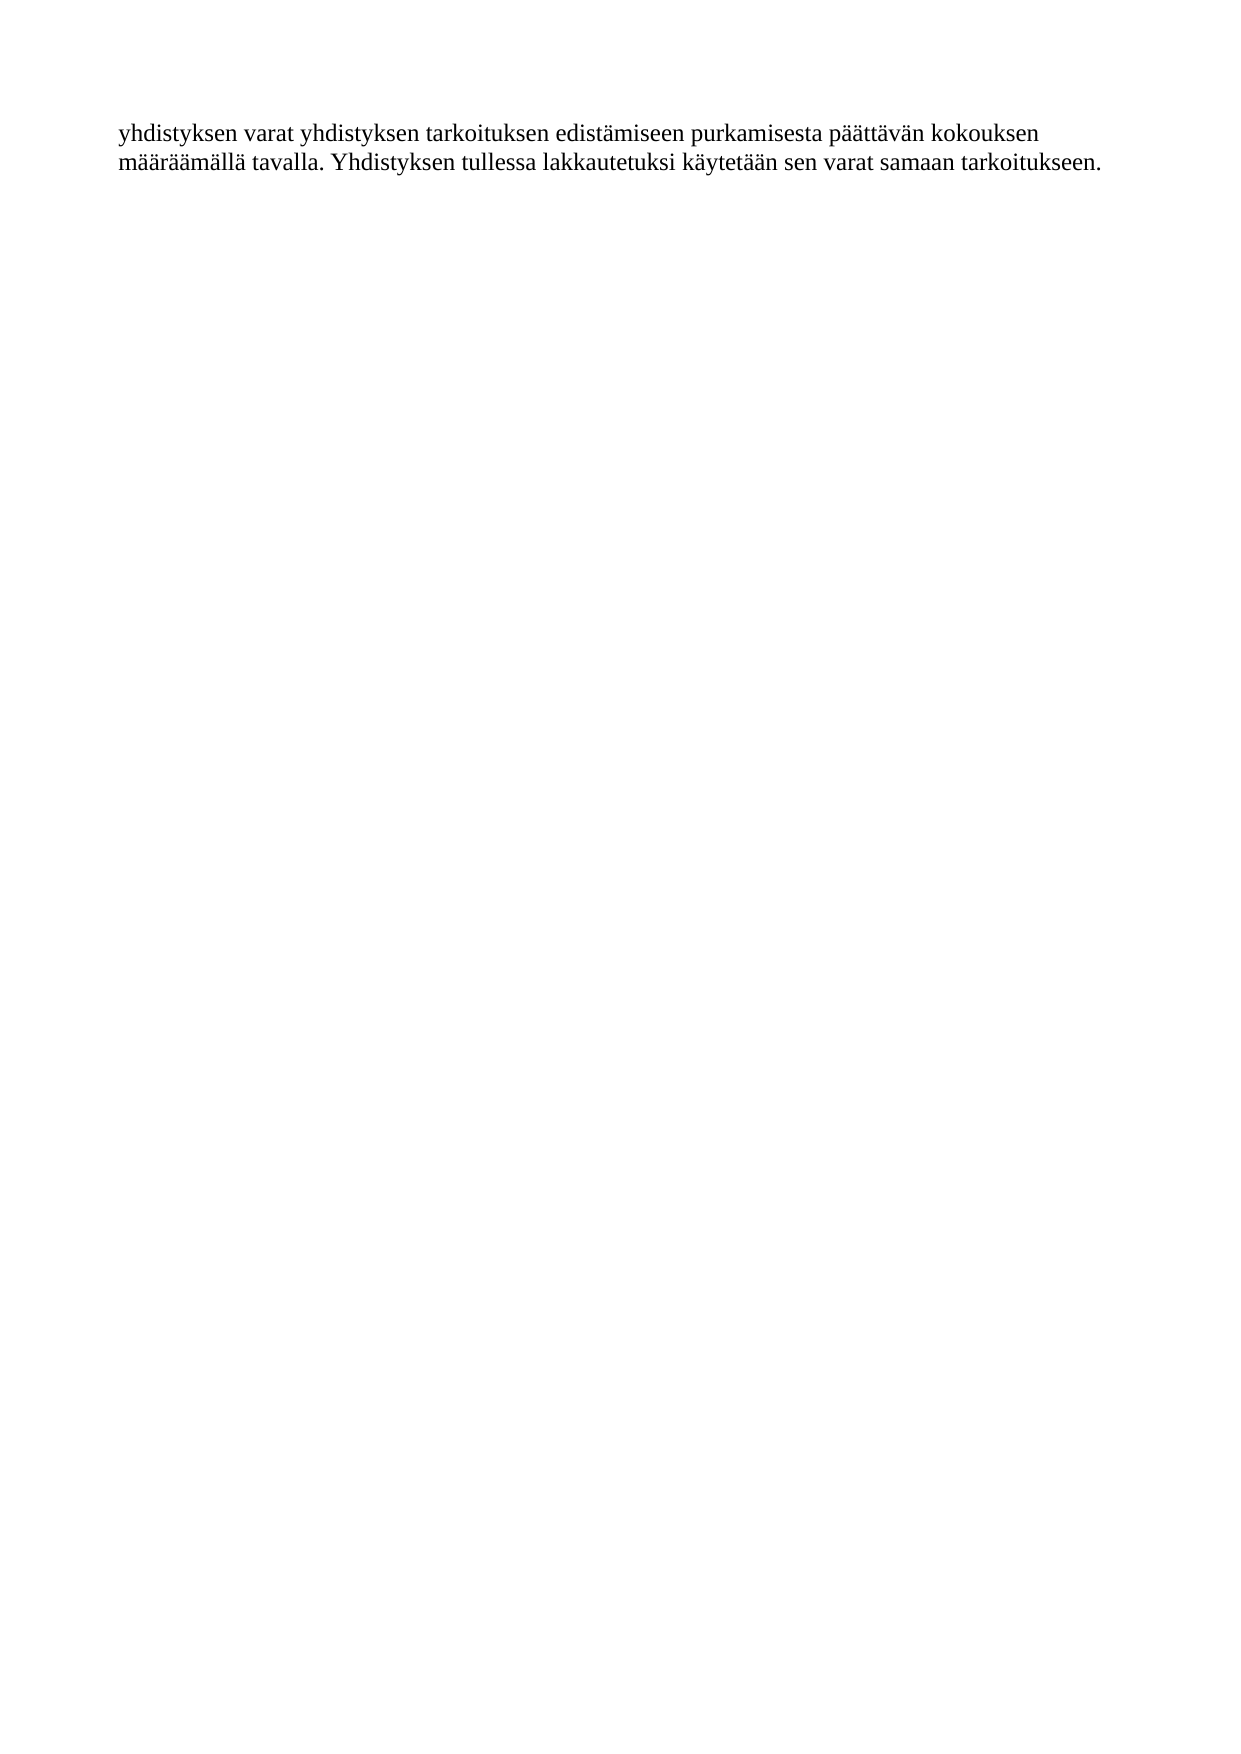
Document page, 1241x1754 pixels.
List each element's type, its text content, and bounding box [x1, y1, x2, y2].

text yhdistyksen varat yhdistyksen tarkoituksen edistämiseen purkamisesta päättävän kokouksen määräämällä tavalla. Yhdistyksen tullessa lakkautetuksi käytetään sen varat samaan tarkoitukseen. [118, 118, 1122, 176]
